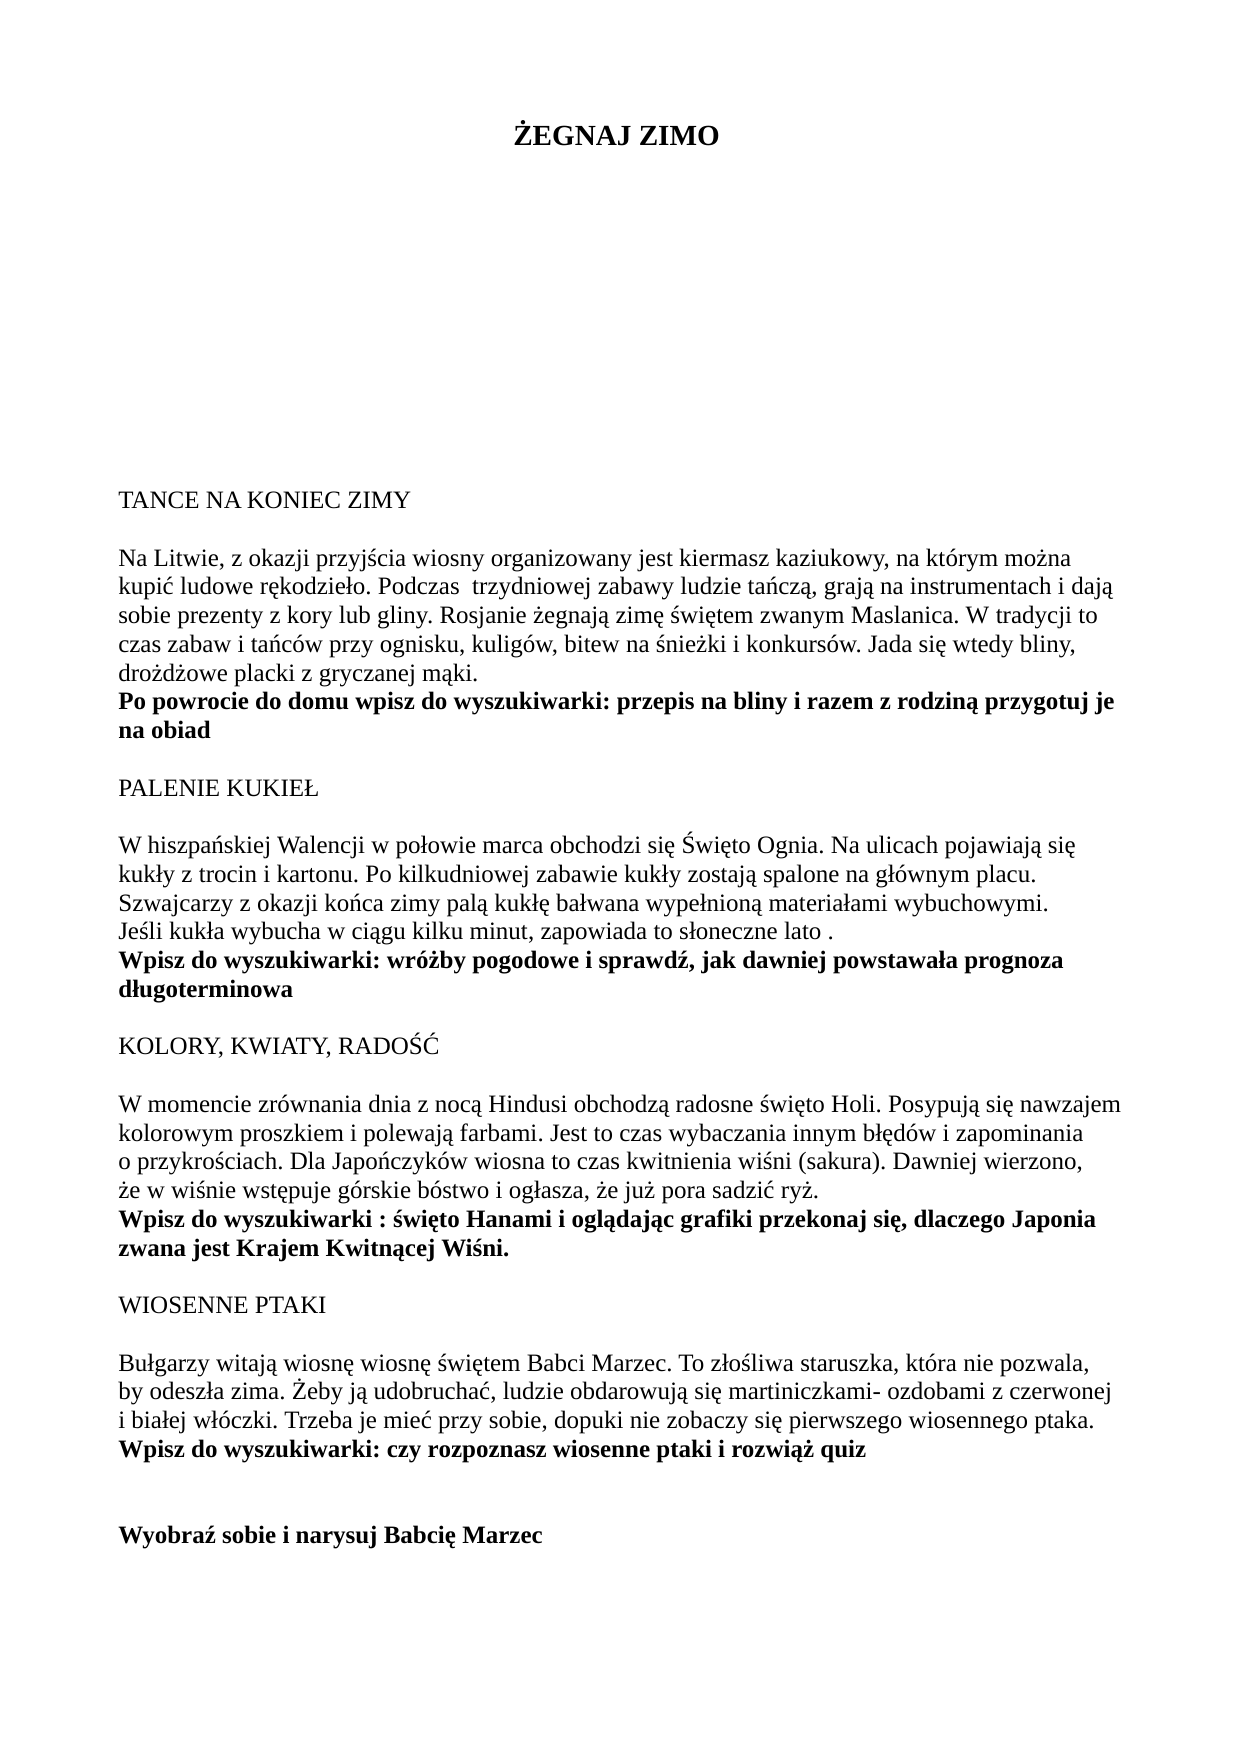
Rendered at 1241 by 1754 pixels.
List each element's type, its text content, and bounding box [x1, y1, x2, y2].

text KOLORY, KWIATY, RADOŚĆ [118, 1031, 1122, 1060]
text Wpisz do wyszukiwarki : święto Hanami i oglądając grafiki przekonaj się, dlaczego Japonia zwana jest Krajem Kwitnącej Wiśni. [118, 1204, 1122, 1261]
text Na Litwie, z okazji przyjścia wiosny organizowany jest kiermasz kaziukowy, na którym można kupić ludowe rękodzieło. Podczas trzydniowej zabawy ludzie tańczą, grają na instrumentach i dają sobie prezenty z kory lub gliny. Rosjanie żegnają zimę świętem zwanym Maslanica. W tradycji to czas zabaw i tańców przy ognisku, kuligów, bitew na śnieżki i konkursów. Jada się wtedy bliny, drożdżowe placki z gryczanej mąki. [118, 543, 1122, 686]
text PALENIE KUKIEŁ [118, 773, 1122, 801]
text ŻEGNAJ ZIMO [118, 118, 1122, 152]
text TANCE NA KONIEC ZIMY [118, 485, 1122, 514]
text W momencie zrównania dnia z nocą Hindusi obchodzą radosne święto Holi. Posypują się nawzajem kolorowym proszkiem i polewają farbami. Jest to czas wybaczania innym błędów i zapominania o przykrościach. Dla Japończyków wiosna to czas kwitnienia wiśni (sakura). Dawniej wierzono, że w wiśnie wstępuje górskie bóstwo i ogłasza, że już pora sadzić ryż. [118, 1089, 1122, 1204]
text WIOSENNE PTAKI [118, 1290, 1122, 1319]
text Bułgarzy witają wiosnę wiosnę świętem Babci Marzec. To złośliwa staruszka, która nie pozwala, by odeszła zima. Żeby ją udobruchać, ludzie obdarowują się martiniczkami- ozdobami z czerwonej i białej włóczki. Trzeba je mieć przy sobie, dopuki nie zobaczy się pierwszego wiosennego ptaka. [118, 1348, 1122, 1434]
text Po powrocie do domu wpisz do wyszukiwarki: przepis na bliny i razem z rodziną przygotuj je na obiad [118, 686, 1122, 744]
text Wpisz do wyszukiwarki: czy rozpoznasz wiosenne ptaki i rozwiąż quiz [118, 1434, 1122, 1463]
text Wpisz do wyszukiwarki: wróżby pogodowe i sprawdź, jak dawniej powstawała prognoza długoterminowa [118, 945, 1122, 1003]
text W hiszpańskiej Walencji w połowie marca obchodzi się Święto Ognia. Na ulicach pojawiają się kukły z trocin i kartonu. Po kilkudniowej zabawie kukły zostają spalone na głównym placu. Szwajcarzy z okazji końca zimy palą kukłę bałwana wypełnioną materiałami wybuchowymi. Jeśli kukła wybucha w ciągu kilku minut, zapowiada to słoneczne lato . [118, 830, 1122, 945]
text Wyobraź sobie i narysuj Babcię Marzec [118, 1520, 1122, 1549]
